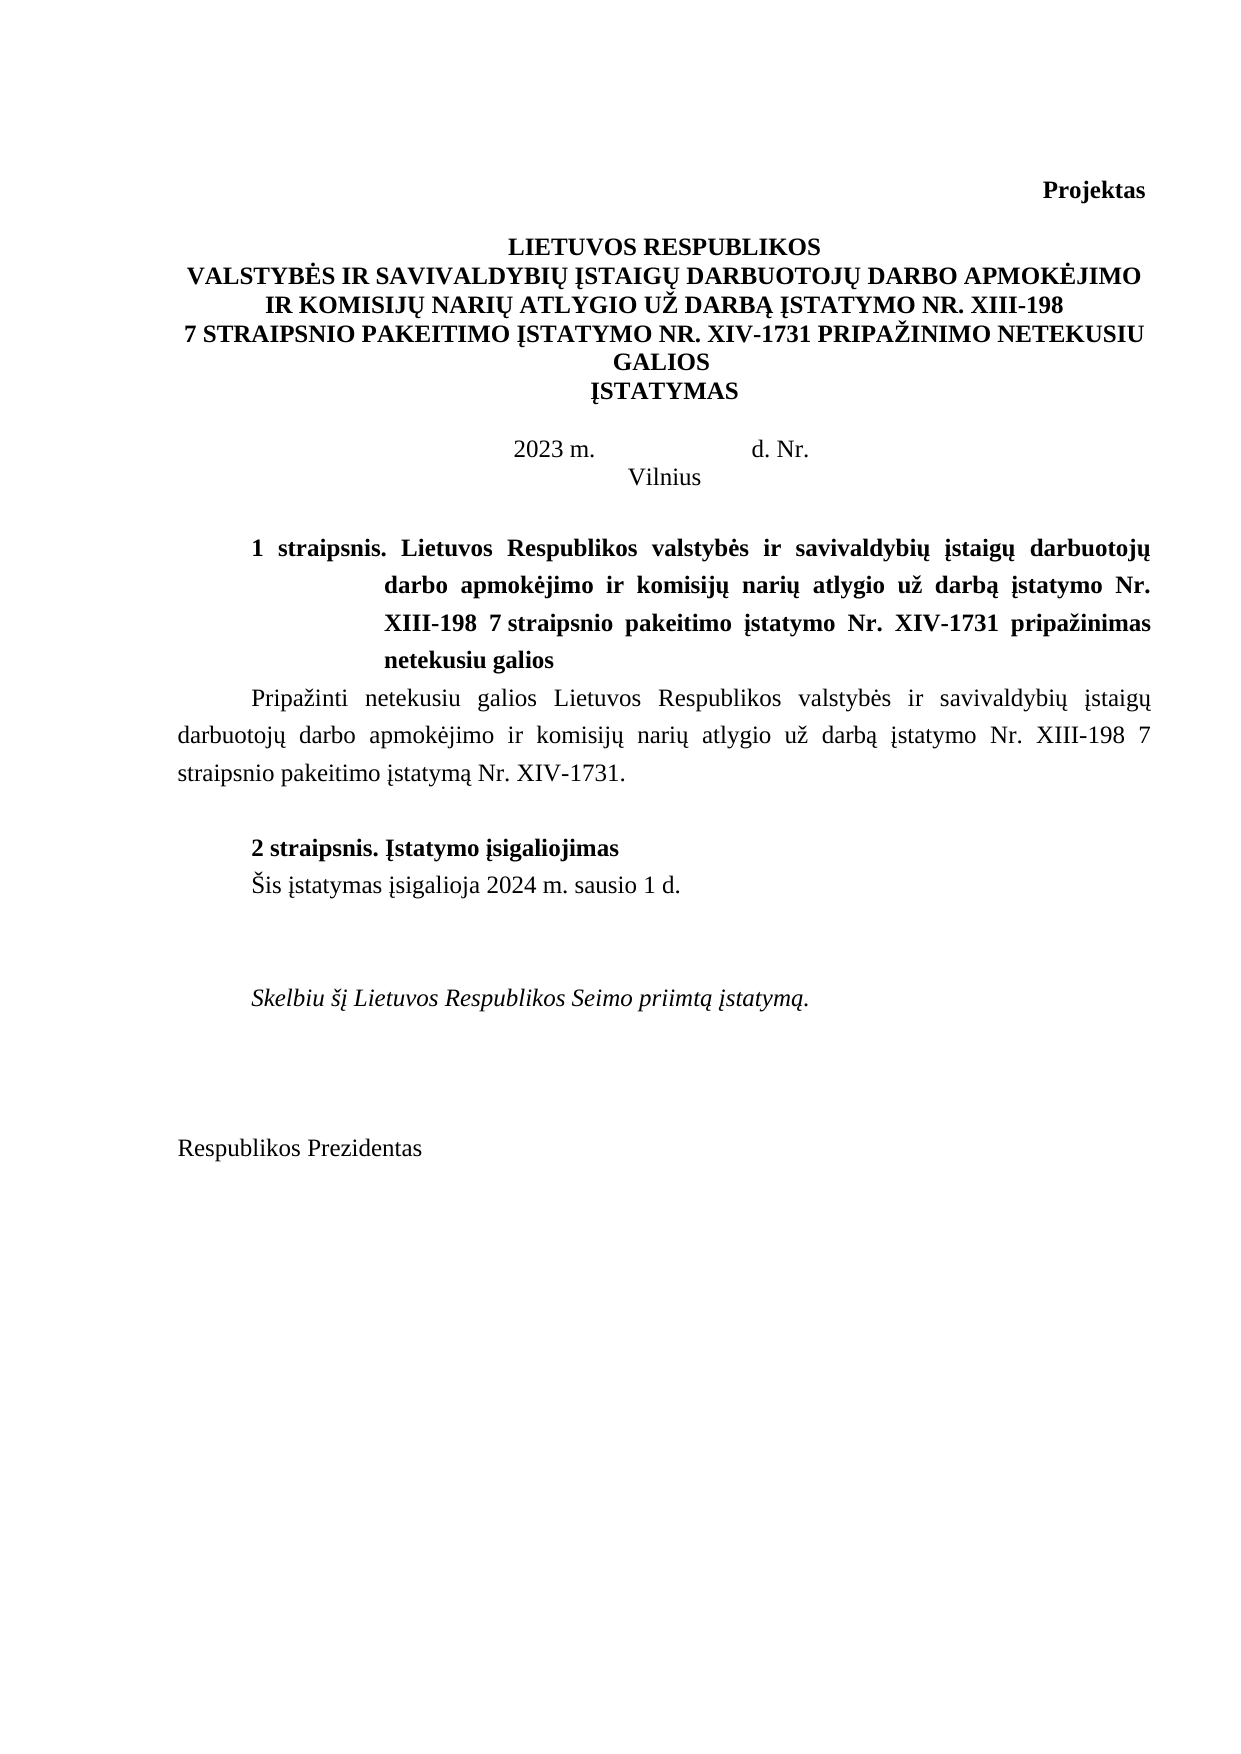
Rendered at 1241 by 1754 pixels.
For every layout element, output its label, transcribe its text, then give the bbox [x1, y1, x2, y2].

text LIETUVOS RESPUBLIKOS VALSTYBĖS IR SAVIVALDYBIŲ ĮSTAIGŲ DARBUOTOJŲ DARBO APMOKĖJIMO IR KOMISIJŲ NARIŲ ATLYGIO UŽ DARBĄ ĮSTATYMO NR. XIII-198 7 STRAIPSNIO PAKEITIMO ĮSTATYMO NR. XIV-1731 PRIPAŽINIMO NETEKUSIU GALIOS [177, 232, 1152, 376]
text Skelbiu šį Lietuvos Respublikos Seimo priimtą įstatymą. [177, 974, 1152, 1012]
text Respublikos Prezidentas [177, 1124, 1152, 1162]
text Šis įstatymas įsigalioja 2024 m. sausio 1 d. [177, 862, 1152, 899]
text 2 straipsnis. Įstatymo įsigaliojimas [177, 824, 1152, 862]
text Vilnius [177, 462, 1152, 491]
text 1 straipsnis. Lietuvos Respublikos valstybės ir savivaldybių įstaigų darbuotojų darbo apmokėjimo ir komisijų narių atlygio už darbą įstatymo Nr. XIII-198 7 straipsnio pakeitimo įstatymo Nr. XIV-1731 pripažinimas netekusiu galios [251, 524, 1152, 674]
text Pripažinti netekusiu galios Lietuvos Respublikos valstybės ir savivaldybių įstaigų darbuotojų darbo apmokėjimo ir komisijų narių atlygio už darbą įstatymo Nr. XIII-198 7 straipsnio pakeitimo įstatymą Nr. XIV-1731. [177, 674, 1152, 787]
text ĮSTATYMAS [177, 376, 1152, 405]
text 2023 m. d. Nr. [177, 434, 1152, 462]
text Projektas [901, 175, 1152, 204]
